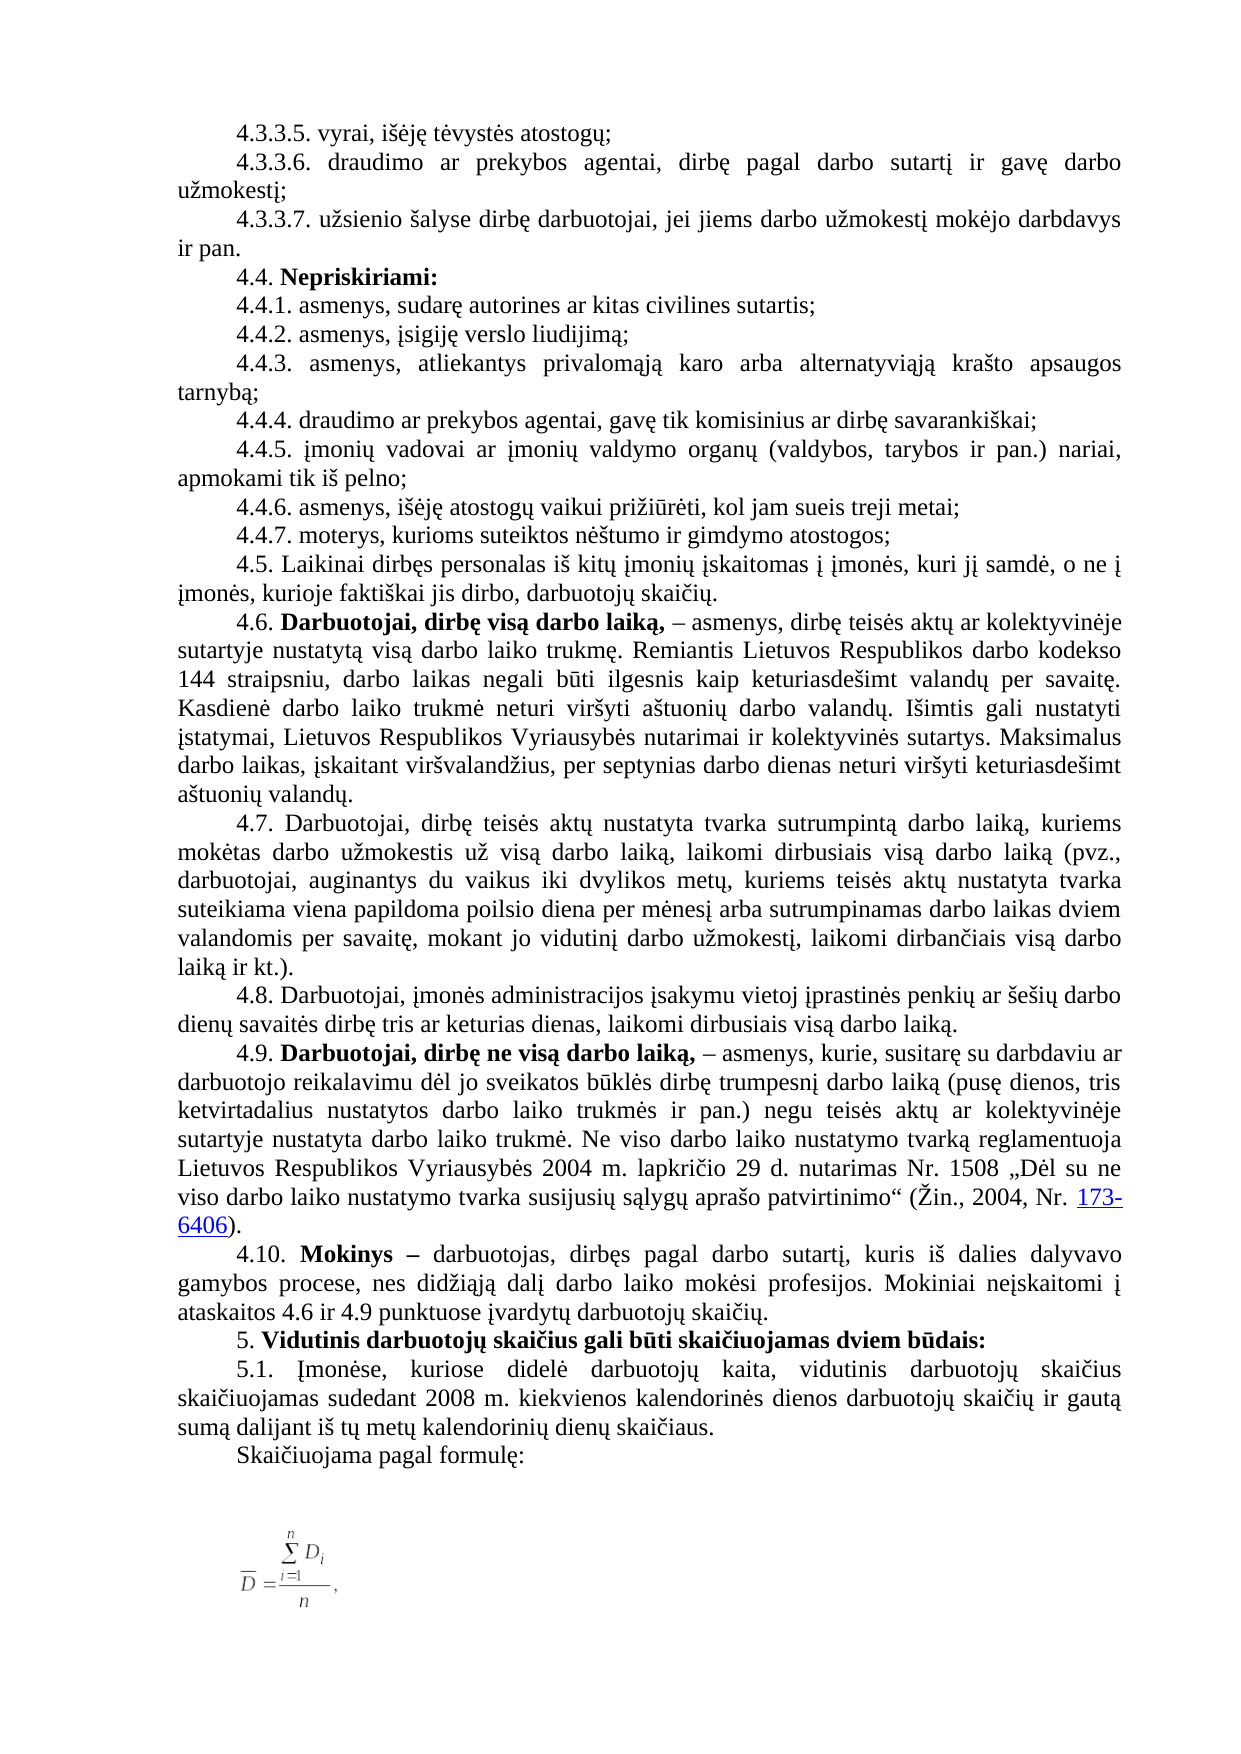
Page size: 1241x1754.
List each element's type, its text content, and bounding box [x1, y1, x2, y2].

text 4.4.1. asmenys, sudarę autorines ar kitas civilines sutartis; [177, 291, 1122, 319]
text 4.9. Darbuotojai, dirbę ne visą darbo laiką, – asmenys, kurie, susitarę su darbdaviu ar darbuotojo reikalavimu dėl jo sveikatos būklės dirbę trumpesnį darbo laiką (pusę dienos, tris ketvirtadalius nustatytos darbo laiko trukmės ir pan.) negu teisės aktų ar kolektyvinėje sutartyje nustatyta darbo laiko trukmė. Ne viso darbo laiko nustatymo tvarką reglamentuoja Lietuvos Respublikos Vyriausybės 2004 m. lapkričio 29 d. nutarimas Nr. 1508 „Dėl su ne viso darbo laiko nustatymo tvarka susijusių sąlygų aprašo patvirtinimo“ (Žin., 2004, Nr. 173-6406). [177, 1038, 1122, 1239]
text 4.4.6. asmenys, išėję atostogų vaikui prižiūrėti, kol jam sueis treji metai; [177, 492, 1122, 521]
text 4.4.3. asmenys, atliekantys privalomąją karo arba alternatyviąją krašto apsaugos tarnybą; [177, 348, 1122, 406]
text 4.3.3.7. užsienio šalyse dirbę darbuotojai, jei jiems darbo užmokestį mokėjo darbdavys ir pan. [177, 204, 1122, 262]
text 4.8. Darbuotojai, įmonės administracijos įsakymu vietoj įprastinės penkių ar šešių darbo dienų savaitės dirbę tris ar keturias dienas, laikomi dirbusiais visą darbo laiką. [177, 981, 1122, 1038]
text 4.4.5. įmonių vadovai ar įmonių valdymo organų (valdybos, tarybos ir pan.) nariai, apmokami tik iš pelno; [177, 434, 1122, 492]
text 4.4.7. moterys, kurioms suteiktos nėštumo ir gimdymo atostogos; [177, 521, 1122, 549]
text 4.4. Nepriskiriami: [177, 262, 1122, 291]
text 4.7. Darbuotojai, dirbę teisės aktų nustatyta tvarka sutrumpintą darbo laiką, kuriems mokėtas darbo užmokestis už visą darbo laiką, laikomi dirbusiais visą darbo laiką (pvz., darbuotojai, auginantys du vaikus iki dvylikos metų, kuriems teisės aktų nustatyta tvarka suteikiama viena papildoma poilsio diena per mėnesį arba sutrumpinamas darbo laikas dviem valandomis per savaitę, mokant jo vidutinį darbo užmokestį, laikomi dirbančiais visą darbo laiką ir kt.). [177, 808, 1122, 981]
text 4.3.3.6. draudimo ar prekybos agentai, dirbę pagal darbo sutartį ir gavę darbo užmokestį; [177, 147, 1122, 204]
text D vid = (SUM(i=1,...,n)[Di]) / n, [177, 1498, 1122, 1614]
text 4.4.2. asmenys, įsigiję verslo liudijimą; [177, 319, 1122, 348]
text Skaičiuojama pagal formulę: [177, 1441, 1122, 1469]
text 4.5. Laikinai dirbęs personalas iš kitų įmonių įskaitomas į įmonės, kuri jį samdė, o ne į įmonės, kurioje faktiškai jis dirbo, darbuotojų skaičių. [177, 549, 1122, 607]
text 5. Vidutinis darbuotojų skaičius gali būti skaičiuojamas dviem būdais: [177, 1326, 1122, 1354]
text 4.3.3.5. vyrai, išėję tėvystės atostogų; [177, 118, 1122, 147]
text 5.1. Įmonėse, kuriose didelė darbuotojų kaita, vidutinis darbuotojų skaičius skaičiuojamas sudedant 2008 m. kiekvienos kalendorinės dienos darbuotojų skaičių ir gautą sumą dalijant iš tų metų kalendorinių dienų skaičiaus. [177, 1354, 1122, 1441]
text 4.6. Darbuotojai, dirbę visą darbo laiką, – asmenys, dirbę teisės aktų ar kolektyvinėje sutartyje nustatytą visą darbo laiko trukmę. Remiantis Lietuvos Respublikos darbo kodekso 144 straipsniu, darbo laikas negali būti ilgesnis kaip keturiasdešimt valandų per savaitę. Kasdienė darbo laiko trukmė neturi viršyti aštuonių darbo valandų. Išimtis gali nustatyti įstatymai, Lietuvos Respublikos Vyriausybės nutarimai ir kolektyvinės sutartys. Maksimalus darbo laikas, įskaitant viršvalandžius, per septynias darbo dienas neturi viršyti keturiasdešimt aštuonių valandų. [177, 607, 1122, 808]
text 4.10. Mokinys – darbuotojas, dirbęs pagal darbo sutartį, kuris iš dalies dalyvavo gamybos procese, nes didžiąją dalį darbo laiko mokėsi profesijos. Mokiniai neįskaitomi į ataskaitos 4.6 ir 4.9 punktuose įvardytų darbuotojų skaičių. [177, 1239, 1122, 1326]
text 4.4.4. draudimo ar prekybos agentai, gavę tik komisinius ar dirbę savarankiškai; [177, 406, 1122, 434]
